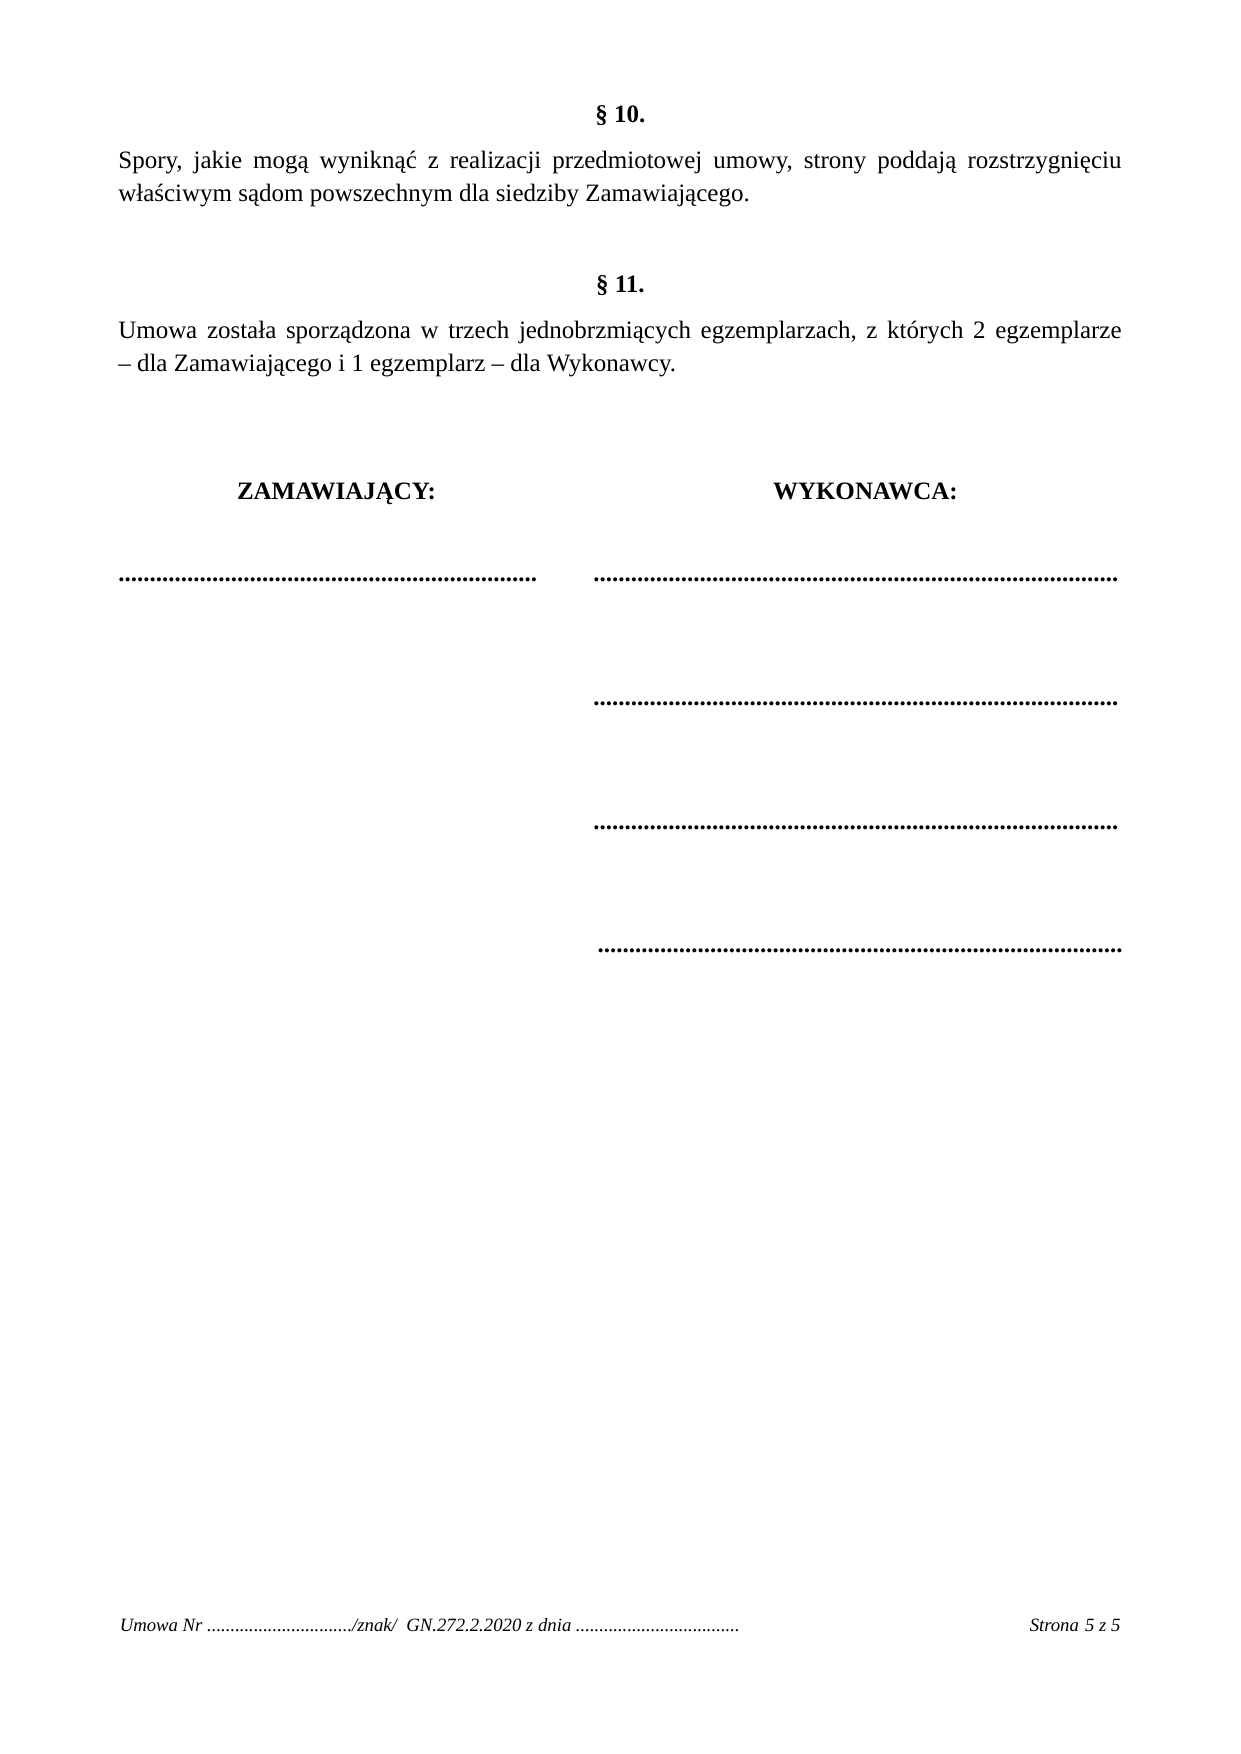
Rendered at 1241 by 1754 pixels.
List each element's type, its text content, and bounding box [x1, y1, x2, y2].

text Spory, jakie mogą wyniknąć z realizacji przedmiotowej umowy, strony poddają rozstrzygnięciu właściwym sądom powszechnym dla siedziby Zamawiającego. [118, 145, 1122, 207]
text ................................................................... .................................................................................... [118, 558, 1122, 587]
text § 11. [118, 269, 1122, 298]
text § 10. [118, 99, 1122, 128]
text .................................................................................... [118, 682, 1122, 711]
text .................................................................................... [118, 929, 1122, 958]
text Umowa została sporządzona w trzech jednobrzmiących egzemplarzach, z których 2 egzemplarze – dla Zamawiającego i 1 egzemplarz – dla Wykonawcy. [118, 315, 1122, 376]
text ZAMAWIAJĄCY: WYKONAWCA: [118, 476, 1122, 504]
text .................................................................................... [118, 806, 1122, 834]
